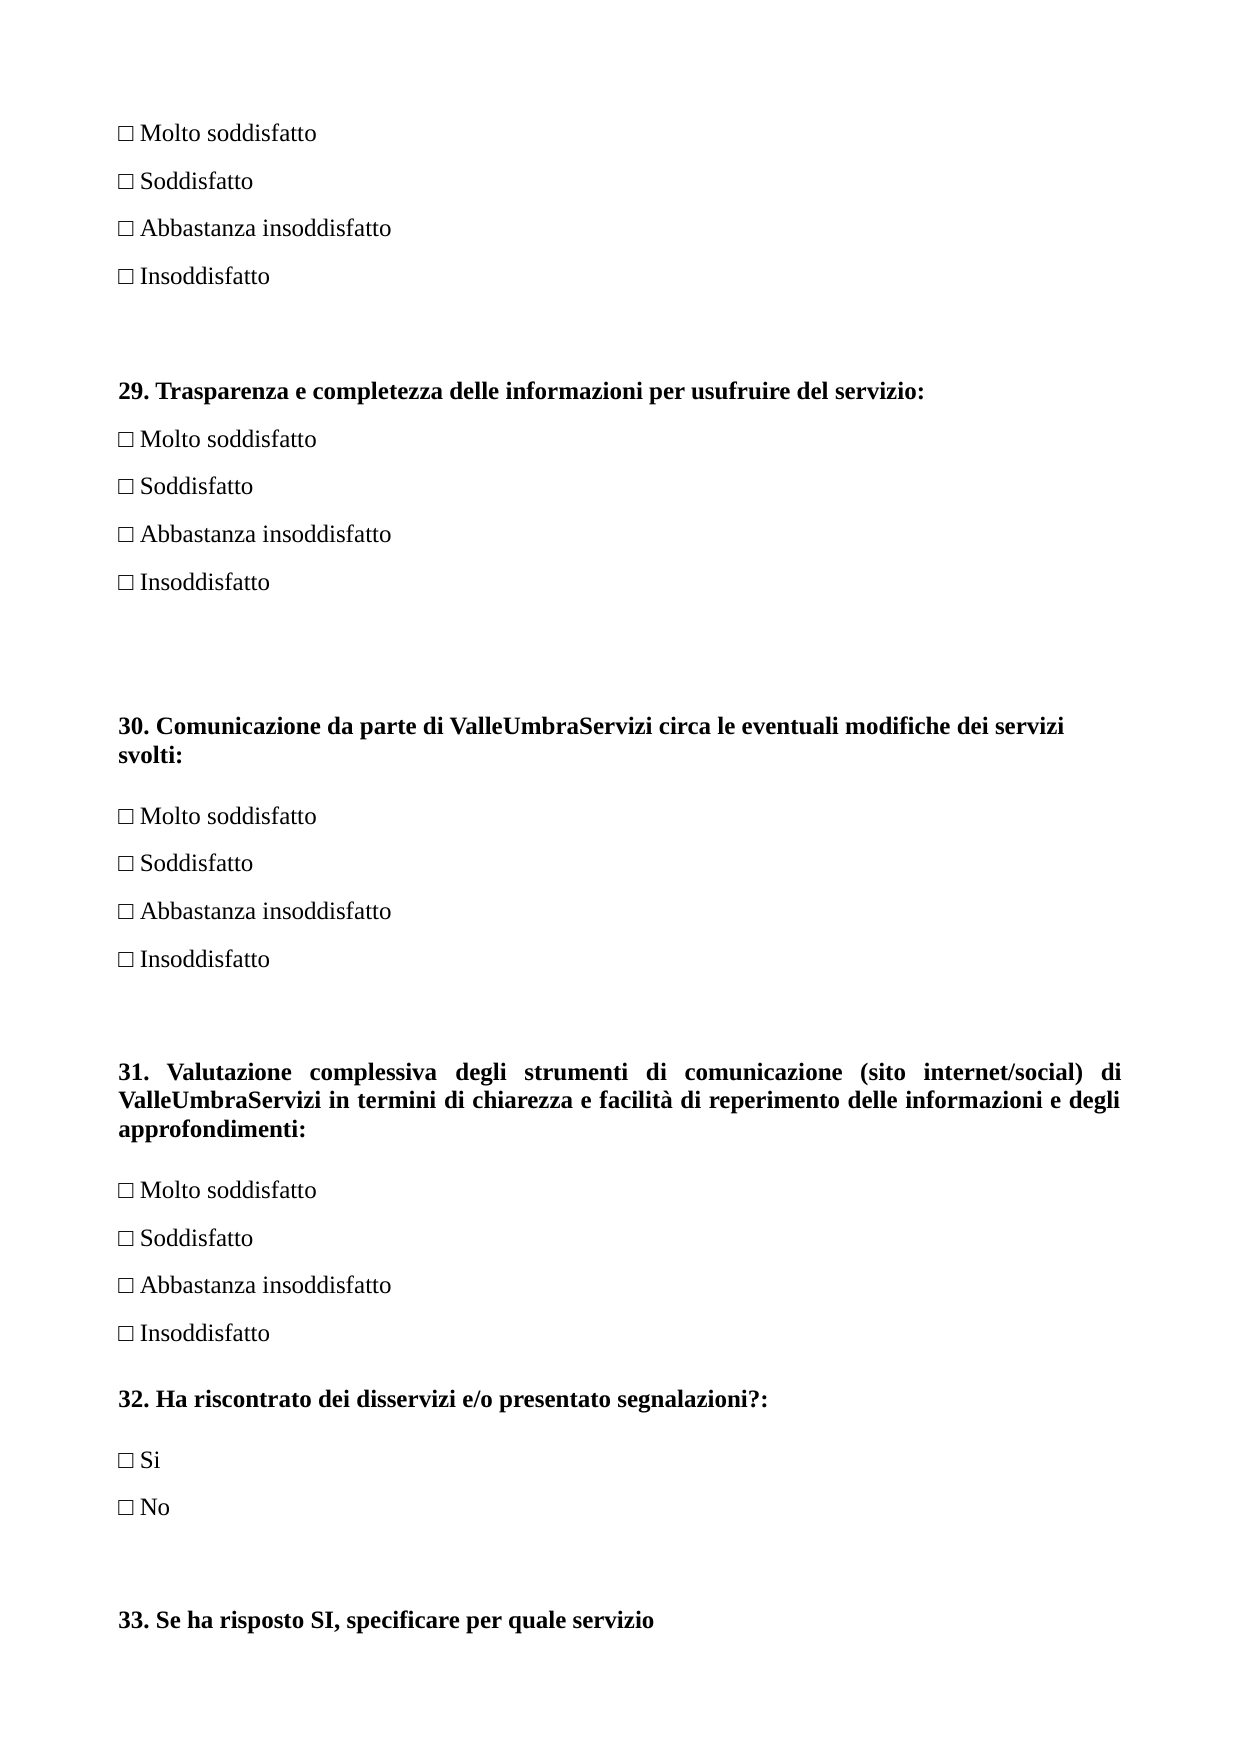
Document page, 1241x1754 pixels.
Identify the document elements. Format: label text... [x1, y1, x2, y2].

text □ Molto soddisfatto [118, 424, 1122, 453]
text □ Soddisfatto [118, 1223, 1122, 1252]
text □ Molto soddisfatto [118, 801, 1122, 830]
text □ Insoddisfatto [118, 944, 1122, 972]
text □ Abbastanza insoddisfatto [118, 896, 1122, 925]
text □ Molto soddisfatto [118, 118, 1122, 147]
text 33. Se ha risposto SI, specificare per quale servizio [118, 1605, 1122, 1634]
text □ Soddisfatto [118, 166, 1122, 194]
text □ Molto soddisfatto [118, 1175, 1122, 1204]
text □ Insoddisfatto [118, 261, 1122, 290]
text 32. Ha riscontrato dei disservizi e/o presentato segnalazioni?: [118, 1384, 1122, 1412]
text □ No [118, 1492, 1122, 1521]
text □ Si [118, 1445, 1122, 1473]
text □ Soddisfatto [118, 471, 1122, 500]
text 31. Valutazione complessiva degli strumenti di comunicazione (sito internet/social) di ValleUmbraServizi in termini di chiarezza e facilità di reperimento delle informazioni e degli approfondimenti: [118, 1057, 1122, 1143]
text 29. Trasparenza e completezza delle informazioni per usufruire del servizio: [118, 376, 1122, 405]
text □ Insoddisfatto [118, 1318, 1122, 1347]
text □ Abbastanza insoddisfatto [118, 519, 1122, 548]
text □ Insoddisfatto [118, 567, 1122, 595]
text □ Soddisfatto [118, 848, 1122, 877]
text 30. Comunicazione da parte di ValleUmbraServizi circa le eventuali modifiche dei servizi svolti: [118, 711, 1122, 768]
text □ Abbastanza insoddisfatto [118, 213, 1122, 242]
text □ Abbastanza insoddisfatto [118, 1271, 1122, 1299]
